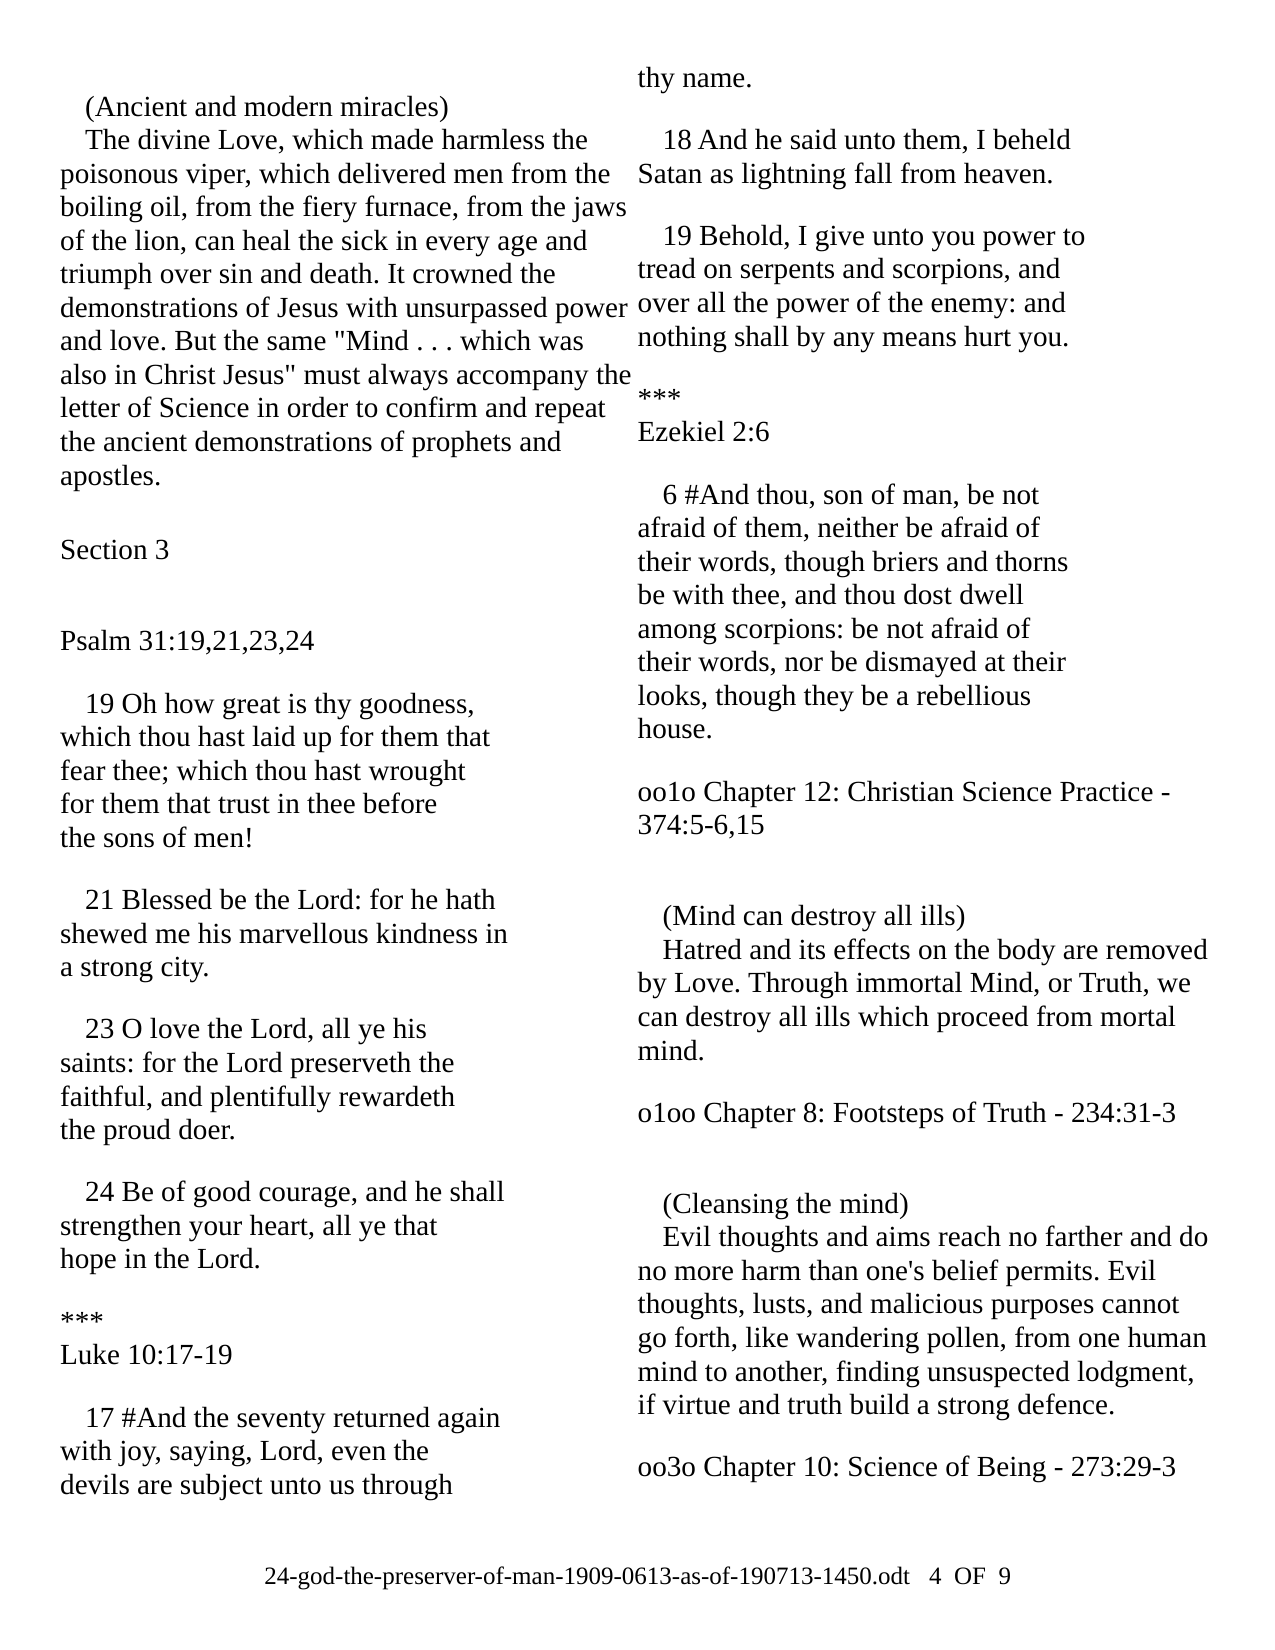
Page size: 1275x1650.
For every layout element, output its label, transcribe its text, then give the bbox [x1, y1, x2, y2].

text Section 3 [60, 532, 637, 566]
text Psalm 31:19,21,23,24 19 Oh how great is thy goodness, which thou hast laid up for them that fear thee; which thou hast wrought for them that trust in thee before the sons of men! 21 Blessed be the Lord: for he hath shewed me his marvellous kindness in a strong city. 23 O love the Lord, all ye his saints: for the Lord preserveth the faithful, and plentifully rewardeth the proud doer. 24 Be of good courage, and he shall strengthen your heart, all ye that hope in the Lord. *** Luke 10:17-19 17 #And the seventy returned again with joy, saying, Lord, even the devils are subject unto us through thy name. 18 And he said unto them, I beheld Satan as lightning fall from heaven. 19 Behold, I give unto you power to tread on serpents and scorpions, and over all the power of the enemy: and nothing shall by any means hurt you. *** Ezekiel 2:6 6 #And thou, son of man, be not afraid of them, neither be afraid of their words, though briers and thorns be with thee, and thou dost dwell among scorpions: be not afraid of their words, nor be dismayed at their looks, though they be a rebellious house. oo1o Chapter 12: Christian Science Practice - 374:5-6,15 (Mind can destroy all ills) Hatred and its effects on the body are removed by Love. Through immortal Mind, or Truth, we can destroy all ills which proceed from mortal mind. o1oo Chapter 8: Footsteps of Truth - 234:31-3 (Cleansing the mind) Evil thoughts and aims reach no farther and do no more harm than one's belief permits. Evil thoughts, lusts, and malicious purposes cannot go forth, like wandering pollen, from one human mind to another, finding unsuspected lodgment, if virtue and truth build a strong defence. oo3o Chapter 10: Science of Being - 273:29-3 (Material knowledge illusive) Science shows that material, conflicting mortal opinions and beliefs emit the effects of error at all times, but this atmosphere of mortal mind cannot be destructive to morals and health when it is opposed promptly and persistently by Christian Science. Truth and Love antidote this mental miasma, and thus invigorate and sustain existence. oo1o Chapter 12: Christian Science Practice - 392:27 (Guarding the door) When the condition is present which you say induces disease, whether it be air, exercise, heredity, contagion, or accident, then perform your office as porter and shut out these unhealthy thoughts and fears. Exclude from mortal mind the offending errors; then the body cannot suffer from them. The issues of pain or pleasure must come through mind, and like a watchman forsaking his post, we admit the intruding belief, forgetting that through divine help we can forbid this entrance. ooo4 Chapter 13: Teaching Christian Science - 462:25-31 (Anatomy defined) The anatomy of Christian Science teaches when and how to probe the self-inflicted wounds of selfishness, malice, envy, and hate. It teaches the control of mad ambition. It unfolds the hallowed influences of unselfishness, philanthropy, spiritual love. It urges the government of the body both in health and in sickness. [60, 60, 1215, 1512]
text Isaiah 54:14,15 14 In righteousness shalt thou be established: thou shalt be far from oppression; for thou shalt not fear: and from terror; for it shall not come near thee. 15 Behold, they shall surely gather together, but not by me: whosoever shall gather together against thee shall fall for thy sake. Isaiah 14:3-5,7 3 And it shall come to pass in the day that the Lord shall give thee rest from thy sorrow, and from thy fear, and from the hard bondage wherein thou wast made to serve. 4 #That thou shalt take up this proverb against the king of Babylon, and say, How hath the oppressor ceased! the golden city ceased! 5 The Lord hath broken the staff of the wicked, and the sceptre of the rulers. 7 The whole earth is at rest, and is quiet: they break forth into singing. oo1o Chapter 12: Christian Science Practice - 371:11 (Ghost-stories inducing fear) As frightened children look everywhere for the imaginary ghost, so sick humanity sees danger in every direction, and looks for relief in all ways except the right one. Darkness induces fear. The adult, in bondage to his beliefs, no more comprehends his real being than does the child; and the adult must be taken out of his darkness, before he can get rid of the illusive sufferings which throng the gloaming. The way in divine Science is the only way out of this condition. oo3o Chapter 10: Science of Being - 304:3 (Man inseparable from Love) It is ignorance and false belief, based on a material sense of things, which hide spiritual beauty and goodness. Understanding this, Paul said: "Neither death, nor life, . . . nor things present, nor things to come, nor height, nor depth, nor any other creature, shall be able to separate us from the love of God." This is the doctrine of Christian Science: that divine Love cannot be deprived of its manifestation, or object; that joy cannot be turned into sorrow, for sorrow is not the master of joy; that good can never produce evil; that matter can never produce mind nor life result in death. The perfect man - governed by God, his perfect Principle - is sinless and eternal. oo1o Chapter 12: Christian Science Practice - 388:1-4 (Christian history) The Christian martyrs were prophets of Christian Science. Through the uplifting and consecrating power of divine Truth, they obtained a victory over the corporeal senses, a victory which Science alone can explain. o1oo Chapter 8: Footsteps of Truth - 243:4-13 (Ancient and modern miracles) The divine Love, which made harmless the poisonous viper, which delivered men from the boiling oil, from the fiery furnace, from the jaws of the lion, can heal the sick in every age and triumph over sin and death. It crowned the demonstrations of Jesus with unsurpassed power and love. But the same "Mind . . . which was also in Christ Jesus" must always accompany the letter of Science in order to confirm and repeat the ancient demonstrations of prophets and apostles. [60, 60, 637, 491]
